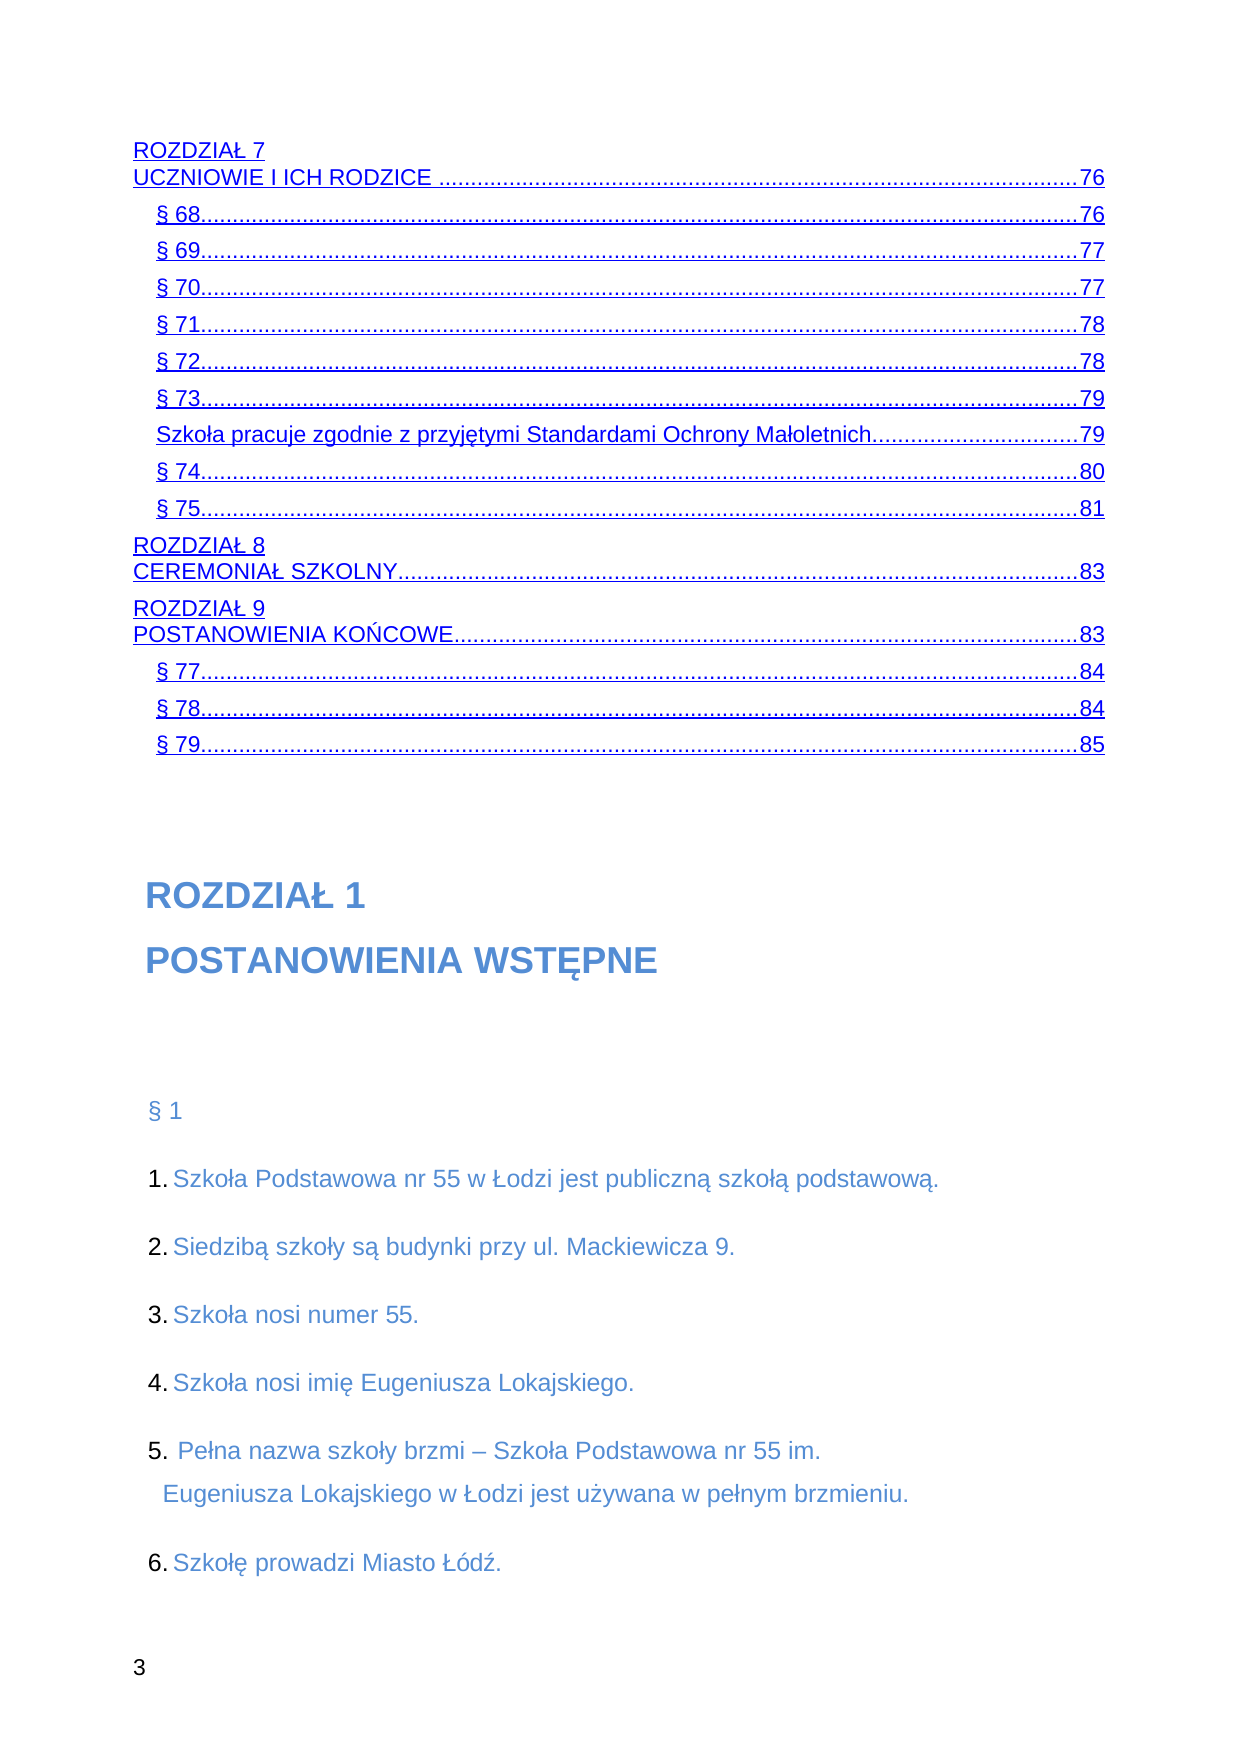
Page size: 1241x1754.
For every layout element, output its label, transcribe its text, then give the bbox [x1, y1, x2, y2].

text § 69 77 [156, 237, 1105, 260]
text § 78 84 [156, 694, 1105, 717]
text § 77 84 [156, 658, 1105, 681]
text Szkoła pracuje zgodnie z przyjętymi Standardami Ochrony Małoletnich. 79 [156, 421, 1105, 444]
text § 68 76 [156, 201, 1105, 223]
text ROZDZIAŁ 8 CEREMONIAŁ SZKOLNY 83 [133, 532, 1105, 581]
list Pełna nazwa szkoły brzmi – Szkoła Podstawowa nr 55 im. Eugeniusza Lokajskiego w Łodzi jest używana w pełnym brzmieniu. [148, 1436, 957, 1508]
subtitle § 1 [145, 1096, 1105, 1124]
text § 70 77 [156, 274, 1105, 297]
text § 74 80 [156, 458, 1105, 481]
text § 75 81 [156, 495, 1105, 518]
list Siedzibą szkoły są budynki przy ul. Mackiewicza 9. [148, 1232, 1105, 1261]
text § 71 78 [156, 311, 1105, 334]
subtitle ROZDZIAŁ 1 POSTANOWIENIA WSTĘPNE [145, 873, 1105, 981]
list Szkoła nosi numer 55. [148, 1300, 1105, 1329]
list Szkoła Podstawowa nr 55 w Łodzi jest publiczną szkołą podstawową. [148, 1164, 1105, 1193]
list Szkołę prowadzi Miasto Łódź. [148, 1548, 1105, 1576]
list Szkoła nosi imię Eugeniusza Lokajskiego. [148, 1368, 1105, 1397]
text ROZDZIAŁ 7 UCZNIOWIE I ICH RODZICE 76 [133, 137, 1105, 187]
text § 79 85 [156, 731, 1105, 754]
text § 73 79 [156, 384, 1105, 407]
text § 72 78 [156, 348, 1105, 370]
text ROZDZIAŁ 9 POSTANOWIENIA KOŃCOWE 83 [133, 595, 1105, 644]
